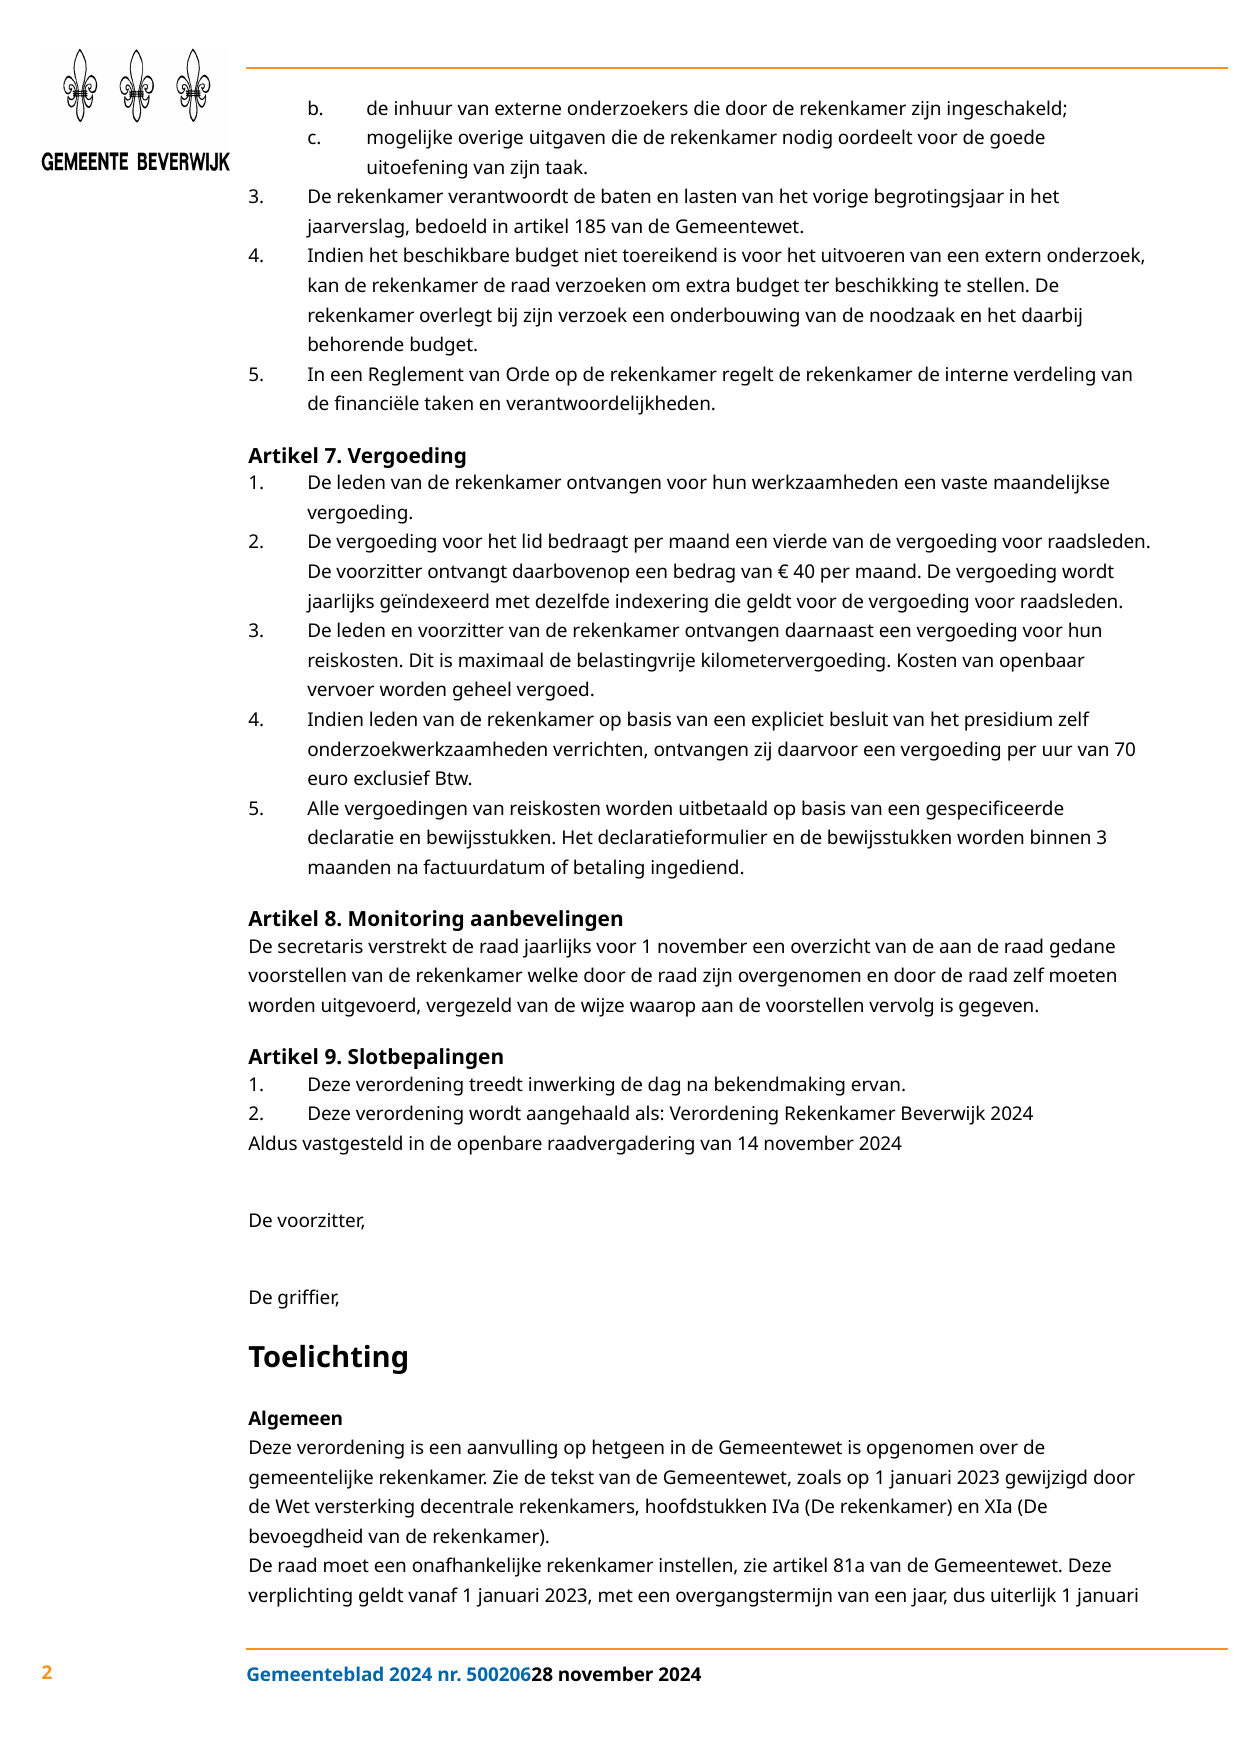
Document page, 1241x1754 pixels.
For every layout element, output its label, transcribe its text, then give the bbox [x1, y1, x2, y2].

list De leden en voorzitter van de rekenkamer ontvangen daarnaast een vergoeding voor hun reiskosten. Dit is maximaal de belastingvrije kilometervergoeding. Kosten van openbaar vervoer worden geheel vergoed. [248, 617, 1152, 702]
text Artikel 9. Slotbepalingen [248, 1042, 1152, 1071]
list De rekenkamer verantwoordt de baten en lasten van het vorige begrotingsjaar in het jaarverslag, bedoeld in artikel 185 van de Gemeentewet. [248, 183, 1152, 239]
text Aldus vastgesteld in de openbare raadvergadering van 14 november 2024 [248, 1130, 1152, 1156]
text Algemeen [248, 1405, 1152, 1431]
list Indien leden van de rekenkamer op basis van een expliciet besluit van het presidium zelf onderzoekwerkzaamheden verrichten, ontvangen zij daarvoor een vergoeding per uur van 70 euro exclusief Btw. [248, 706, 1152, 791]
list Alle vergoedingen van reiskosten worden uitbetaald op basis van een gespecificeerde declaratie en bewijsstukken. Het declaratieformulier en de bewijsstukken worden binnen 3 maanden na factuurdatum of betaling ingediend. [248, 795, 1152, 880]
list De vergoeding voor het lid bedraagt per maand een vierde van de vergoeding voor raadsleden. De voorzitter ontvangt daarbovenop een bedrag van € 40 per maand. De vergoeding wordt jaarlijks geïndexeerd met dezelfde indexering die geldt voor de vergoeding voor raadsleden. [248, 529, 1152, 613]
text Artikel 7. Vergoeding [248, 441, 1152, 469]
list De leden van de rekenkamer ontvangen voor hun werkzaamheden een vaste maandelijkse vergoeding. [248, 469, 1152, 525]
text De griffier, [248, 1284, 1152, 1310]
text De voorzitter, [248, 1207, 1152, 1233]
list Deze verordening treedt inwerking de dag na bekendmaking ervan. [248, 1071, 1152, 1097]
list de inhuur van externe onderzoekers die door de rekenkamer zijn ingeschakeld; [307, 95, 1152, 121]
list Indien het beschikbare budget niet toereikend is voor het uitvoeren van een extern onderzoek, kan de rekenkamer de raad verzoeken om extra budget ter beschikking te stellen. De rekenkamer overlegt bij zijn verzoek een onderbouwing van de noodzaak en het daarbij behorende budget. [248, 243, 1152, 357]
picture [41, 47, 231, 172]
list mogelijke overige uitgaven die de rekenkamer nodig oordeelt voor de goede uitoefening van zijn taak. [307, 124, 1152, 180]
list Deze verordening wordt aangehaald als: Verordening Rekenkamer Beverwijk 2024 [248, 1101, 1152, 1126]
text Artikel 8. Monitoring aanbevelingen [248, 904, 1152, 933]
text De raad moet een onafhankelijke rekenkamer instellen, zie artikel 81a van de Gemeentewet. Deze verplichting geldt vanaf 1 januari 2023, met een overgangstermijn van een jaar, dus uiterlijk 1 januari [248, 1553, 1152, 1608]
text De secretaris verstrekt de raad jaarlijks voor 1 november een overzicht van de aan de raad gedane voorstellen van de rekenkamer welke door de raad zijn overgenomen en door de raad zelf moeten worden uitgevoerd, vergezeld van de wijze waarop aan de voorstellen vervolg is gegeven. [248, 933, 1152, 1018]
text Toelichting [248, 1336, 1152, 1376]
list In een Reglement van Orde op de rekenkamer regelt de rekenkamer de interne verdeling van de financiële taken en verantwoordelijkheden. [248, 361, 1152, 416]
text Deze verordening is een aanvulling op hetgeen in de Gemeentewet is opgenomen over de gemeentelijke rekenkamer. Zie de tekst van de Gemeentewet, zoals op 1 januari 2023 gewijzigd door de Wet versterking decentrale rekenkamers, hoofdstukken IVa (De rekenkamer) en XIa (De bevoegdheid van de rekenkamer). [248, 1434, 1152, 1549]
